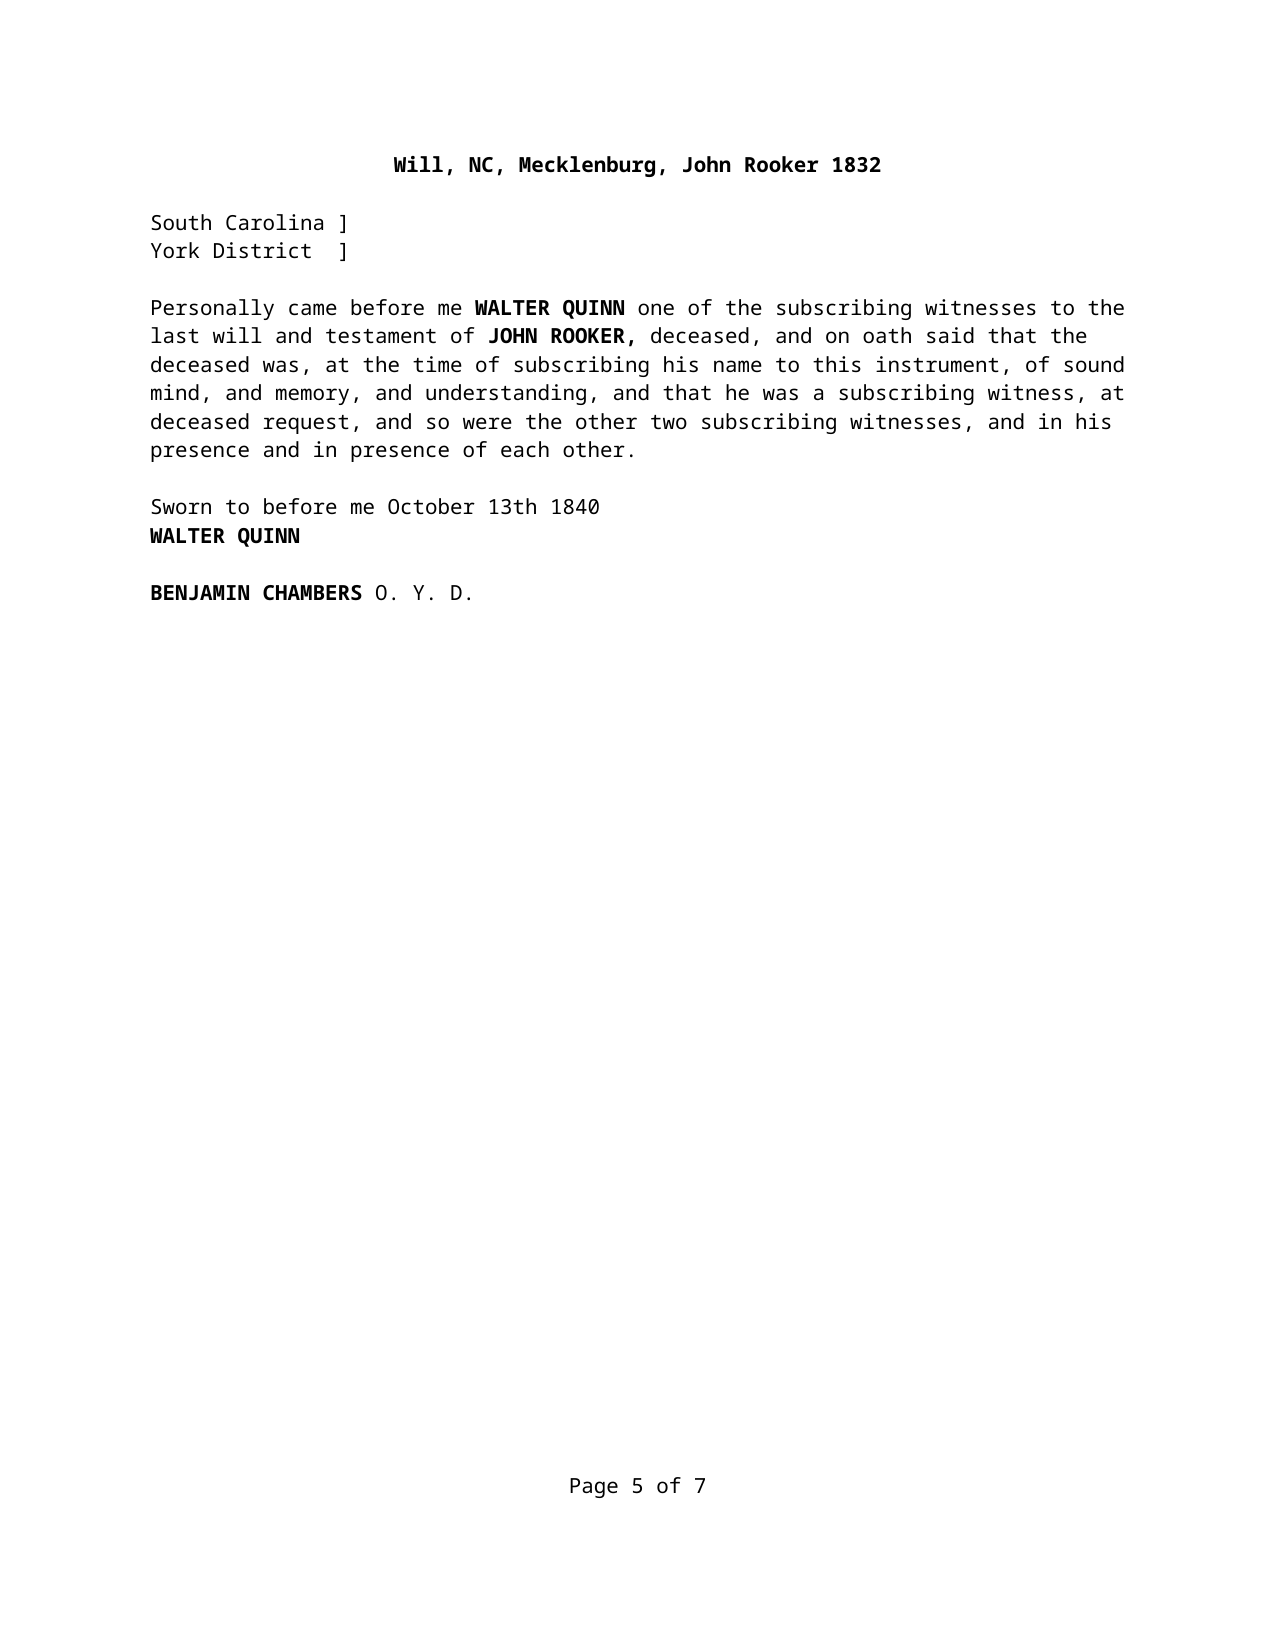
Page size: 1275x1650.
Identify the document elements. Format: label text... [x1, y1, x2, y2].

text South Carolina ] [150, 208, 1125, 236]
text York District ] [150, 236, 1125, 265]
text Walter Quinn [150, 521, 1125, 549]
text Personally came before me Walter Quinn one of the subscribing witnesses to the last will and testament of John Rooker, deceased, and on oath said that the deceased was, at the time of subscribing his name to this instrument, of sound mind, and memory, and understanding, and that he was a subscribing witness, at deceased request, and so were the other two subscribing witnesses, and in his presence and in presence of each other. [150, 293, 1125, 464]
text Benjamin Chambers O. Y. D. [150, 578, 1125, 606]
text Sworn to before me October 13th 1840 [150, 492, 1125, 521]
